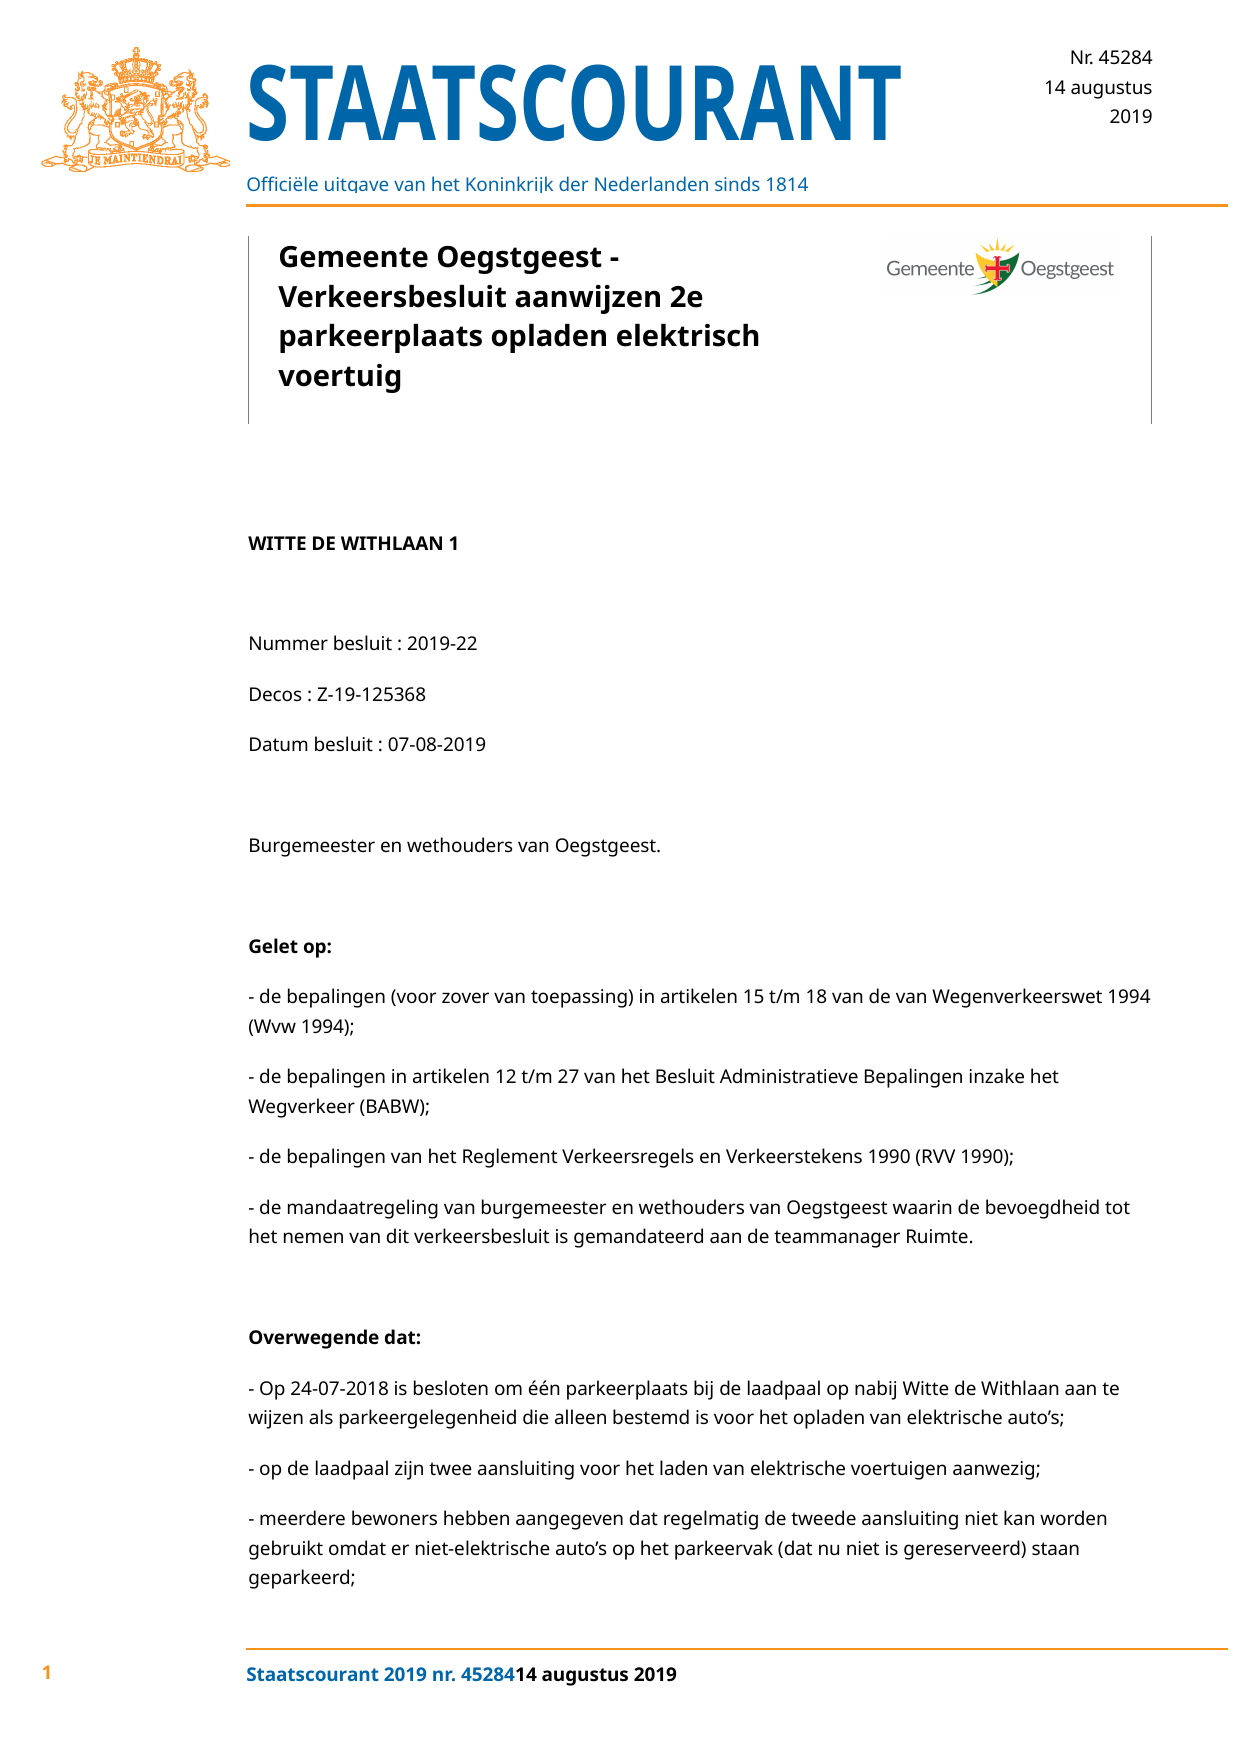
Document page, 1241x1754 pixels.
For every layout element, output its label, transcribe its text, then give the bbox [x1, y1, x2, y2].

text - op de laadpaal zijn twee aansluiting voor het laden van elektrische voertuigen aanwezig; [248, 1455, 1152, 1481]
text - de bepalingen (voor zover van toepassing) in artikelen 15 t/m 18 van de van Wegenverkeerswet 1994 (Wvw 1994); [248, 983, 1152, 1039]
text Decos : Z-19-125368 [248, 681, 1152, 707]
text Gelet op: [248, 933, 1152, 959]
text - de bepalingen van het Reglement Verkeersregels en Verkeerstekens 1990 (RVV 1990); [248, 1143, 1152, 1169]
text - Op 24-07-2018 is besloten om één parkeerplaats bij de laadpaal op nabij Witte de Withlaan aan te wijzen als parkeergelegenheid die alleen bestemd is voor het opladen van elektrische auto’s; [248, 1375, 1152, 1430]
text - de mandaatregeling van burgemeester en wethouders van Oegstgeest waarin de bevoegdheid tot het nemen van dit verkeersbesluit is gemandateerd aan de teammanager Ruimte. [248, 1194, 1152, 1249]
table_header Gemeente Oegstgeest - Verkeersbesluit aanwijzen 2e parkeerplaats opladen elektrisch voertuig [249, 236, 850, 424]
text Datum besluit : 07-08-2019 [248, 731, 1152, 757]
text Nummer besluit : 2019-22 [248, 631, 1152, 656]
table_header [850, 236, 1151, 424]
text - meerdere bewoners hebben aangegeven dat regelmatig de tweede aansluiting niet kan worden gebruikt omdat er niet-elektrische auto’s op het parkeervak (dat nu niet is gereserveerd) staan geparkeerd; [248, 1505, 1152, 1590]
text Burgemeester en wethouders van Oegstgeest. [248, 832, 1152, 858]
text WITTE DE WITHLAAN 1 [248, 530, 1152, 556]
picture [882, 236, 1119, 296]
text Overwegende dat: [248, 1324, 1152, 1350]
picture [41, 47, 231, 172]
text - de bepalingen in artikelen 12 t/m 27 van het Besluit Administratieve Bepalingen inzake het Wegverkeer (BABW); [248, 1063, 1152, 1119]
